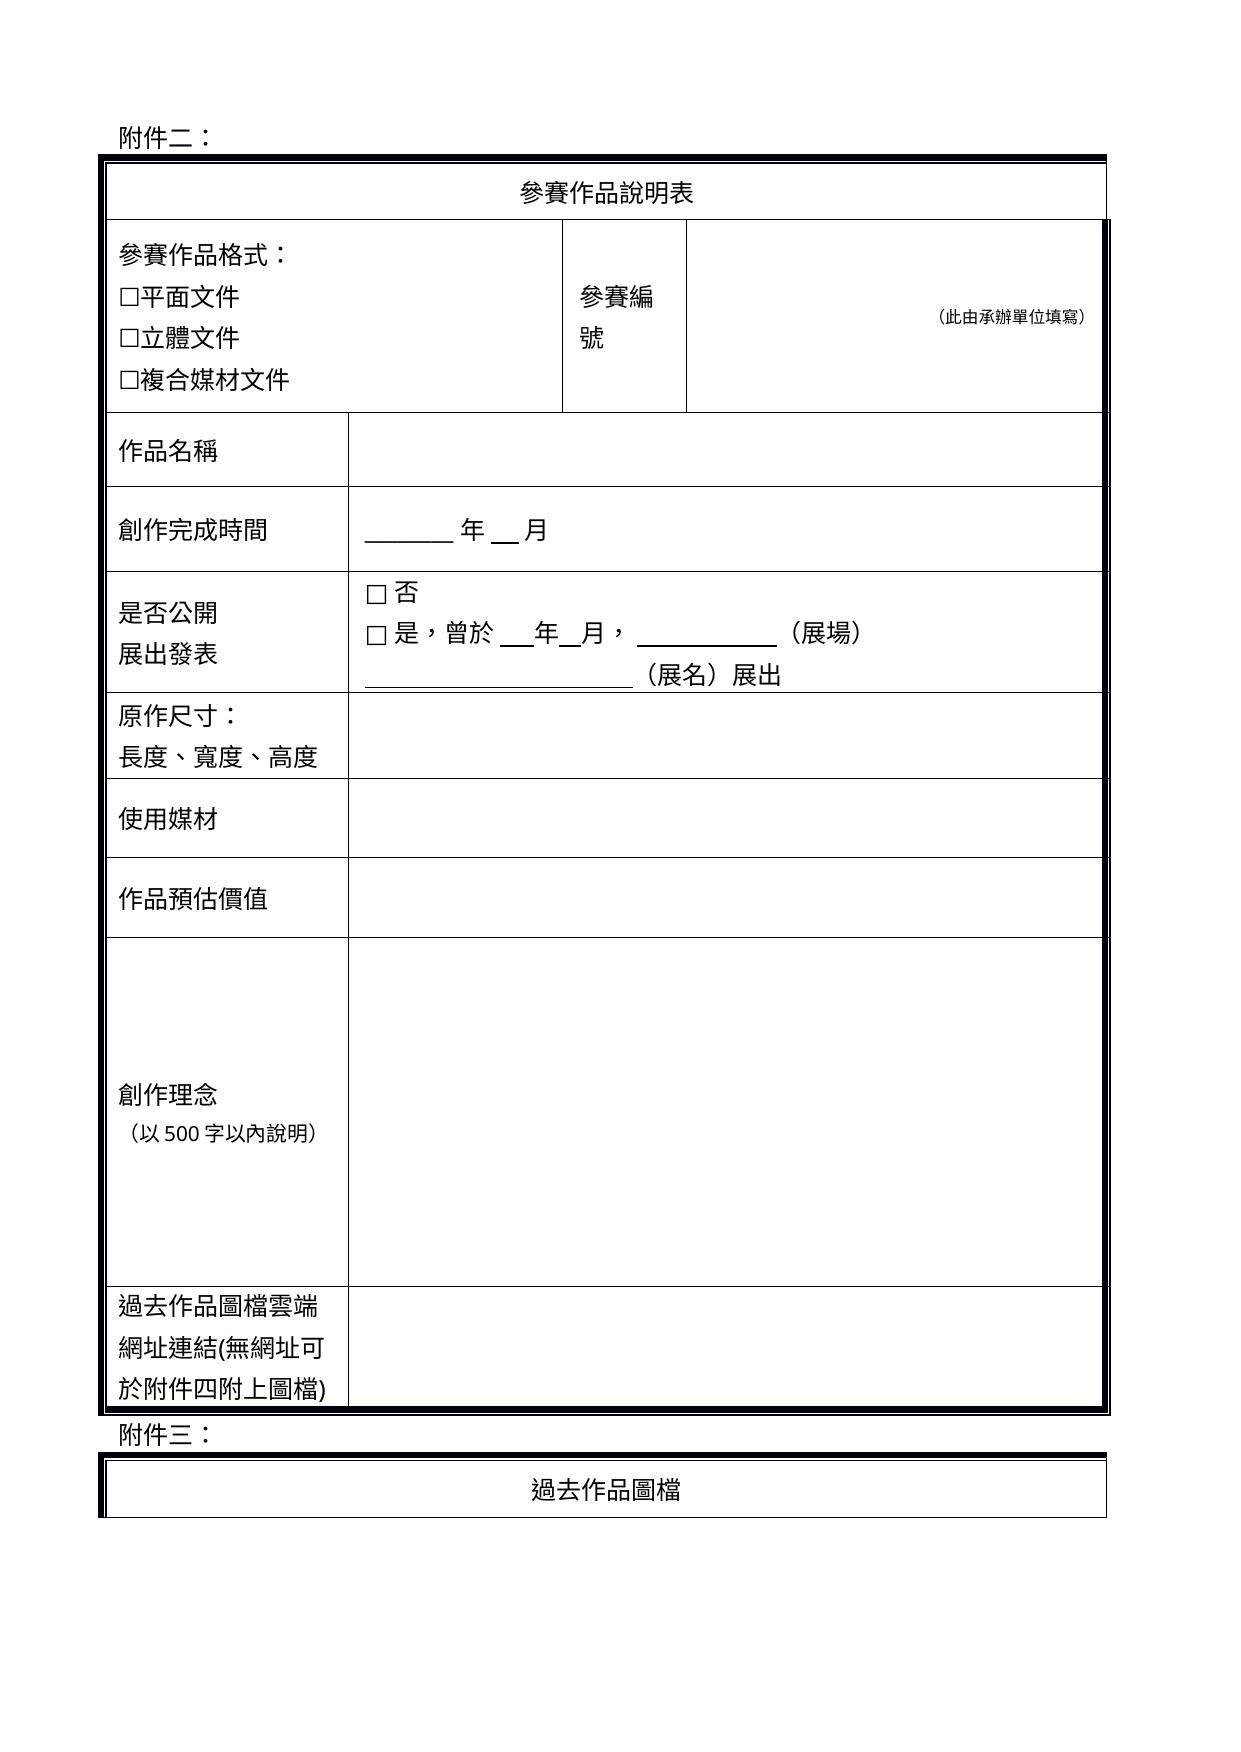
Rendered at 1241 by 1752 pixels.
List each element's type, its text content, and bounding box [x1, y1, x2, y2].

table_cell 參賽編號 [563, 220, 686, 412]
table_cell 創作理念 （以500字以內說明） [107, 938, 348, 1286]
table_cell 原作尺寸： 長度、寬度、高度 [107, 693, 348, 777]
table_header 過去作品圖檔 [107, 1461, 1106, 1517]
table_cell [349, 413, 1102, 486]
table_cell 作品名稱 [107, 413, 348, 486]
table_cell 過去作品圖檔雲端網址連結(無網址可於附件四附上圖檔) [107, 1287, 348, 1406]
table_cell 使用媒材 [107, 779, 348, 857]
table_cell 作品預估價值 [107, 858, 348, 937]
table_cell 創作完成時間 [107, 487, 348, 571]
table_cell □ 否 □ 是，曾於 年 月， （展場） （展名）展出 [349, 572, 1102, 692]
table_cell [349, 779, 1102, 857]
text 附件二： [118, 118, 1122, 154]
table_header 參賽作品說明表 [107, 164, 1106, 219]
table_cell [349, 1287, 1102, 1406]
table_cell [349, 858, 1102, 937]
table_cell [349, 693, 1102, 777]
table_cell 是否公開 展出發表 [107, 572, 348, 692]
table_cell 參賽作品格式： ☐平面文件 ☐立體文件 ☐複合媒材文件 [107, 220, 562, 412]
text 附件三： [118, 1416, 1122, 1452]
table_cell [349, 938, 1102, 1286]
table_cell （此由承辦單位填寫） [687, 220, 1102, 412]
table_cell ________ 年 月 [349, 487, 1102, 571]
